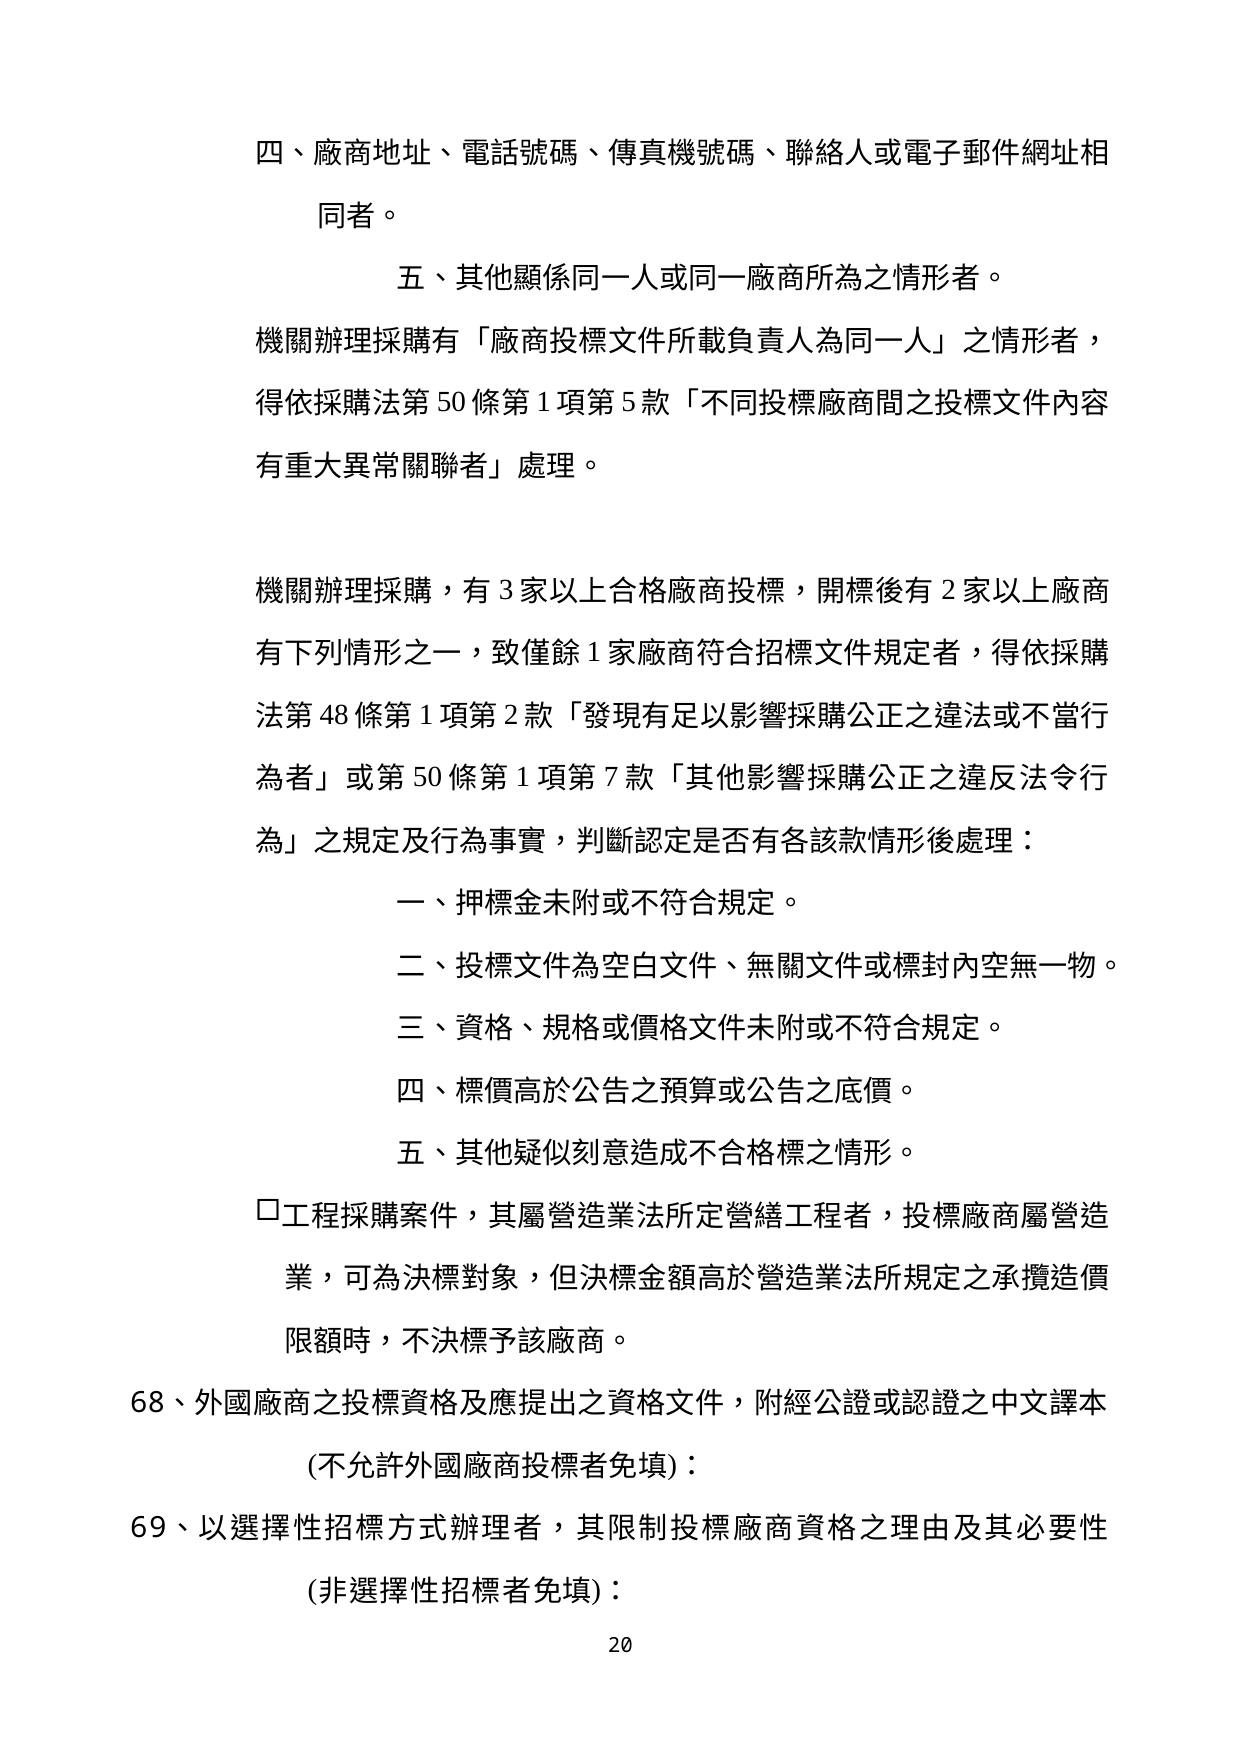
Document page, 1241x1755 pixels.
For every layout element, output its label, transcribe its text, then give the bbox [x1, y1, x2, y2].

text 三、資格、規格或價格文件未附或不符合規定。 [397, 984, 1110, 1047]
list 外國廠商之投標資格及應提出之資格文件，附經公證或認證之中文譯本(不允許外國廠商投標者免填)： [130, 1359, 1110, 1484]
text 五、其他顯係同一人或同一廠商所為之情形者。 [397, 234, 1110, 297]
text 二、投標文件為空白文件、無關文件或標封內空無一物。 [397, 922, 1110, 984]
text 工程採購案件，其屬營造業法所定營繕工程者，投標廠商屬營造業，可為決標對象，但決標金額高於營造業法所規定之承攬造價限額時，不決標予該廠商。 [255, 1172, 1110, 1359]
text 機關辦理採購有「廠商投標文件所載負責人為同一人」之情形者，得依採購法第50條第1項第5款「不同投標廠商間之投標文件內容有重大異常關聯者」處理。 [255, 297, 1110, 484]
text 四、廠商地址、電話號碼、傳真機號碼、聯絡人或電子郵件網址相同者。 [255, 109, 1110, 234]
text 機關辦理採購，有3家以上合格廠商投標，開標後有2家以上廠商有下列情形之一，致僅餘1家廠商符合招標文件規定者，得依採購法第48條第1項第2款「發現有足以影響採購公正之違法或不當行為者」或第50條第1項第7款「其他影響採購公正之違反法令行為」之規定及行為事實，判斷認定是否有各該款情形後處理： [255, 547, 1110, 859]
text 一、押標金未附或不符合規定。 [397, 859, 1110, 922]
text 五、其他疑似刻意造成不合格標之情形。 [397, 1109, 1110, 1172]
text 四、標價高於公告之預算或公告之底價。 [397, 1047, 1110, 1109]
list 以選擇性招標方式辦理者，其限制投標廠商資格之理由及其必要性(非選擇性招標者免填)： [130, 1484, 1110, 1609]
